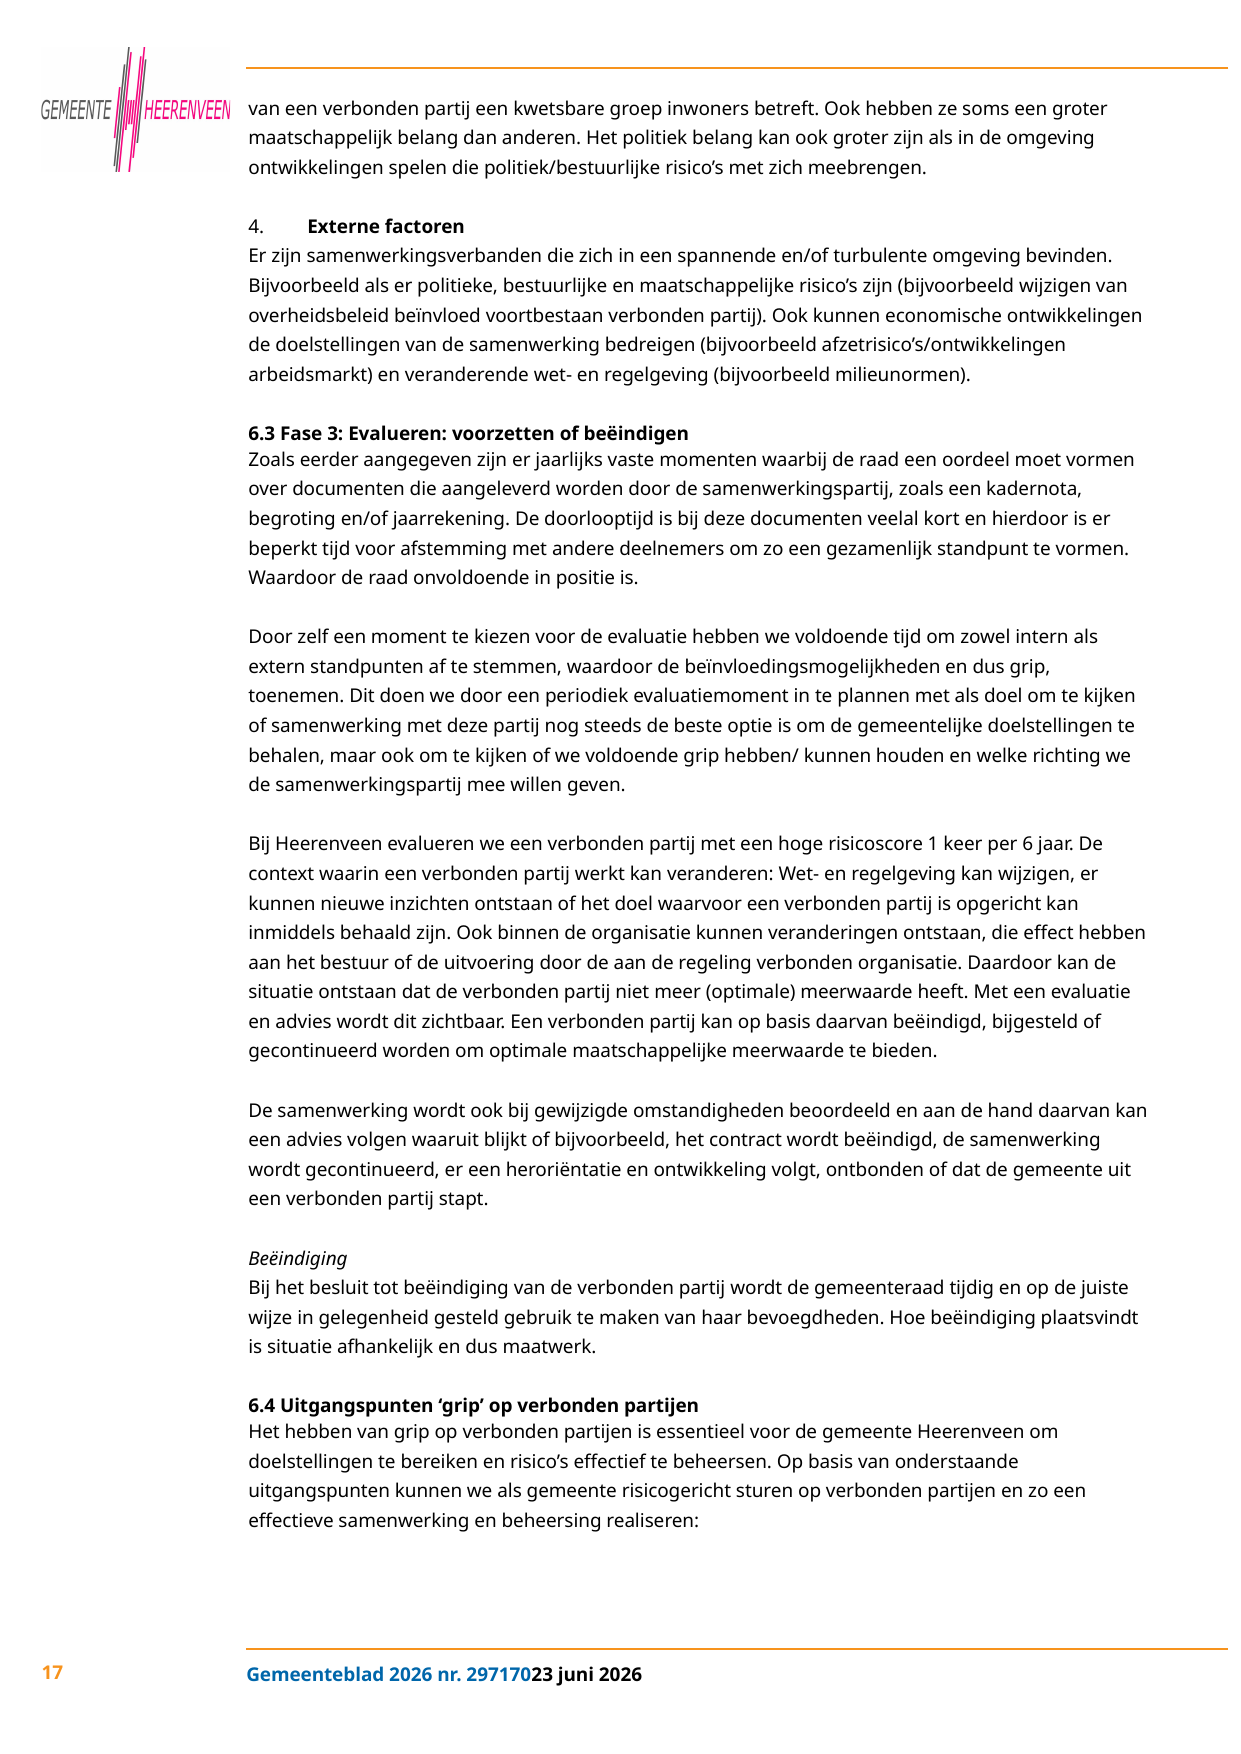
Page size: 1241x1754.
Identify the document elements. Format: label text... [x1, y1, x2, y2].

text Zoals eerder aangegeven zijn er jaarlijks vaste momenten waarbij de raad een oordeel moet vormen over documenten die aangeleverd worden door de samenwerkingspartij, zoals een kadernota, begroting en/of jaarrekening. De doorlooptijd is bij deze documenten veelal kort en hierdoor is er beperkt tijd voor afstemming met andere deelnemers om zo een gezamenlijk standpunt te vormen. Waardoor de raad onvoldoende in positie is. [248, 446, 1152, 590]
text Het hebben van grip op verbonden partijen is essentieel voor de gemeente Heerenveen om doelstellingen te bereiken en risico’s effectief te beheersen. Op basis van onderstaande uitgangspunten kunnen we als gemeente risicogericht sturen op verbonden partijen en zo een effectieve samenwerking en beheersing realiseren: [248, 1418, 1152, 1533]
text Bij het besluit tot beëindiging van de verbonden partij wordt de gemeenteraad tijdig en op de juiste wijze in gelegenheid gesteld gebruik te maken van haar bevoegdheden. Hoe beëindiging plaatsvindt is situatie afhankelijk en dus maatwerk. [248, 1274, 1152, 1359]
text van een verbonden partij een kwetsbare groep inwoners betreft. Ook hebben ze soms een groter maatschappelijk belang dan anderen. Het politiek belang kan ook groter zijn als in de omgeving ontwikkelingen spelen die politiek/bestuurlijke risico’s met zich meebrengen. [248, 95, 1152, 180]
picture [41, 47, 231, 172]
text Bij Heerenveen evalueren we een verbonden partij met een hoge risicoscore 1 keer per 6 jaar. De context waarin een verbonden partij werkt kan veranderen: Wet- en regelgeving kan wijzigen, er kunnen nieuwe inzichten ontstaan of het doel waarvoor een verbonden partij is opgericht kan inmiddels behaald zijn. Ook binnen de organisatie kunnen veranderingen ontstaan, die effect hebben aan het bestuur of de uitvoering door de aan de regeling verbonden organisatie. Daardoor kan de situatie ontstaan dat de verbonden partij niet meer (optimale) meerwaarde heeft. Met een evaluatie en advies wordt dit zichtbaar. Een verbonden partij kan op basis daarvan beëindigd, bijgesteld of gecontinueerd worden om optimale maatschappelijke meerwaarde te bieden. [248, 831, 1152, 1063]
text 6.3 Fase 3: Evalueren: voorzetten of beëindigen [248, 420, 1152, 446]
text Beëindiging [248, 1245, 1152, 1270]
text De samenwerking wordt ook bij gewijzigde omstandigheden beoordeeld en aan de hand daarvan kan een advies volgen waaruit blijkt of bijvoorbeeld, het contract wordt beëindigd, de samenwerking wordt gecontinueerd, er een heroriëntatie en ontwikkeling volgt, ontbonden of dat de gemeente uit een verbonden partij stapt. [248, 1097, 1152, 1211]
text 6.4 Uitgangspunten ‘grip’ op verbonden partijen [248, 1393, 1152, 1418]
text Er zijn samenwerkingsverbanden die zich in een spannende en/of turbulente omgeving bevinden. Bijvoorbeeld als er politieke, bestuurlijke en maatschappelijke risico’s zijn (bijvoorbeeld wijzigen van overheidsbeleid beïnvloed voortbestaan verbonden partij). Ook kunnen economische ontwikkelingen de doelstellingen van de samenwerking bedreigen (bijvoorbeeld afzetrisico’s/ontwikkelingen arbeidsmarkt) en veranderende wet- en regelgeving (bijvoorbeeld milieunormen). [248, 243, 1152, 387]
list Externe factoren [248, 213, 1152, 239]
text Door zelf een moment te kiezen voor de evaluatie hebben we voldoende tijd om zowel intern als extern standpunten af te stemmen, waardoor de beïnvloedingsmogelijkheden en dus grip, toenemen. Dit doen we door een periodiek evaluatiemoment in te plannen met als doel om te kijken of samenwerking met deze partij nog steeds de beste optie is om de gemeentelijke doelstellingen te behalen, maar ook om te kijken of we voldoende grip hebben/ kunnen houden en welke richting we de samenwerkingspartij mee willen geven. [248, 623, 1152, 797]
